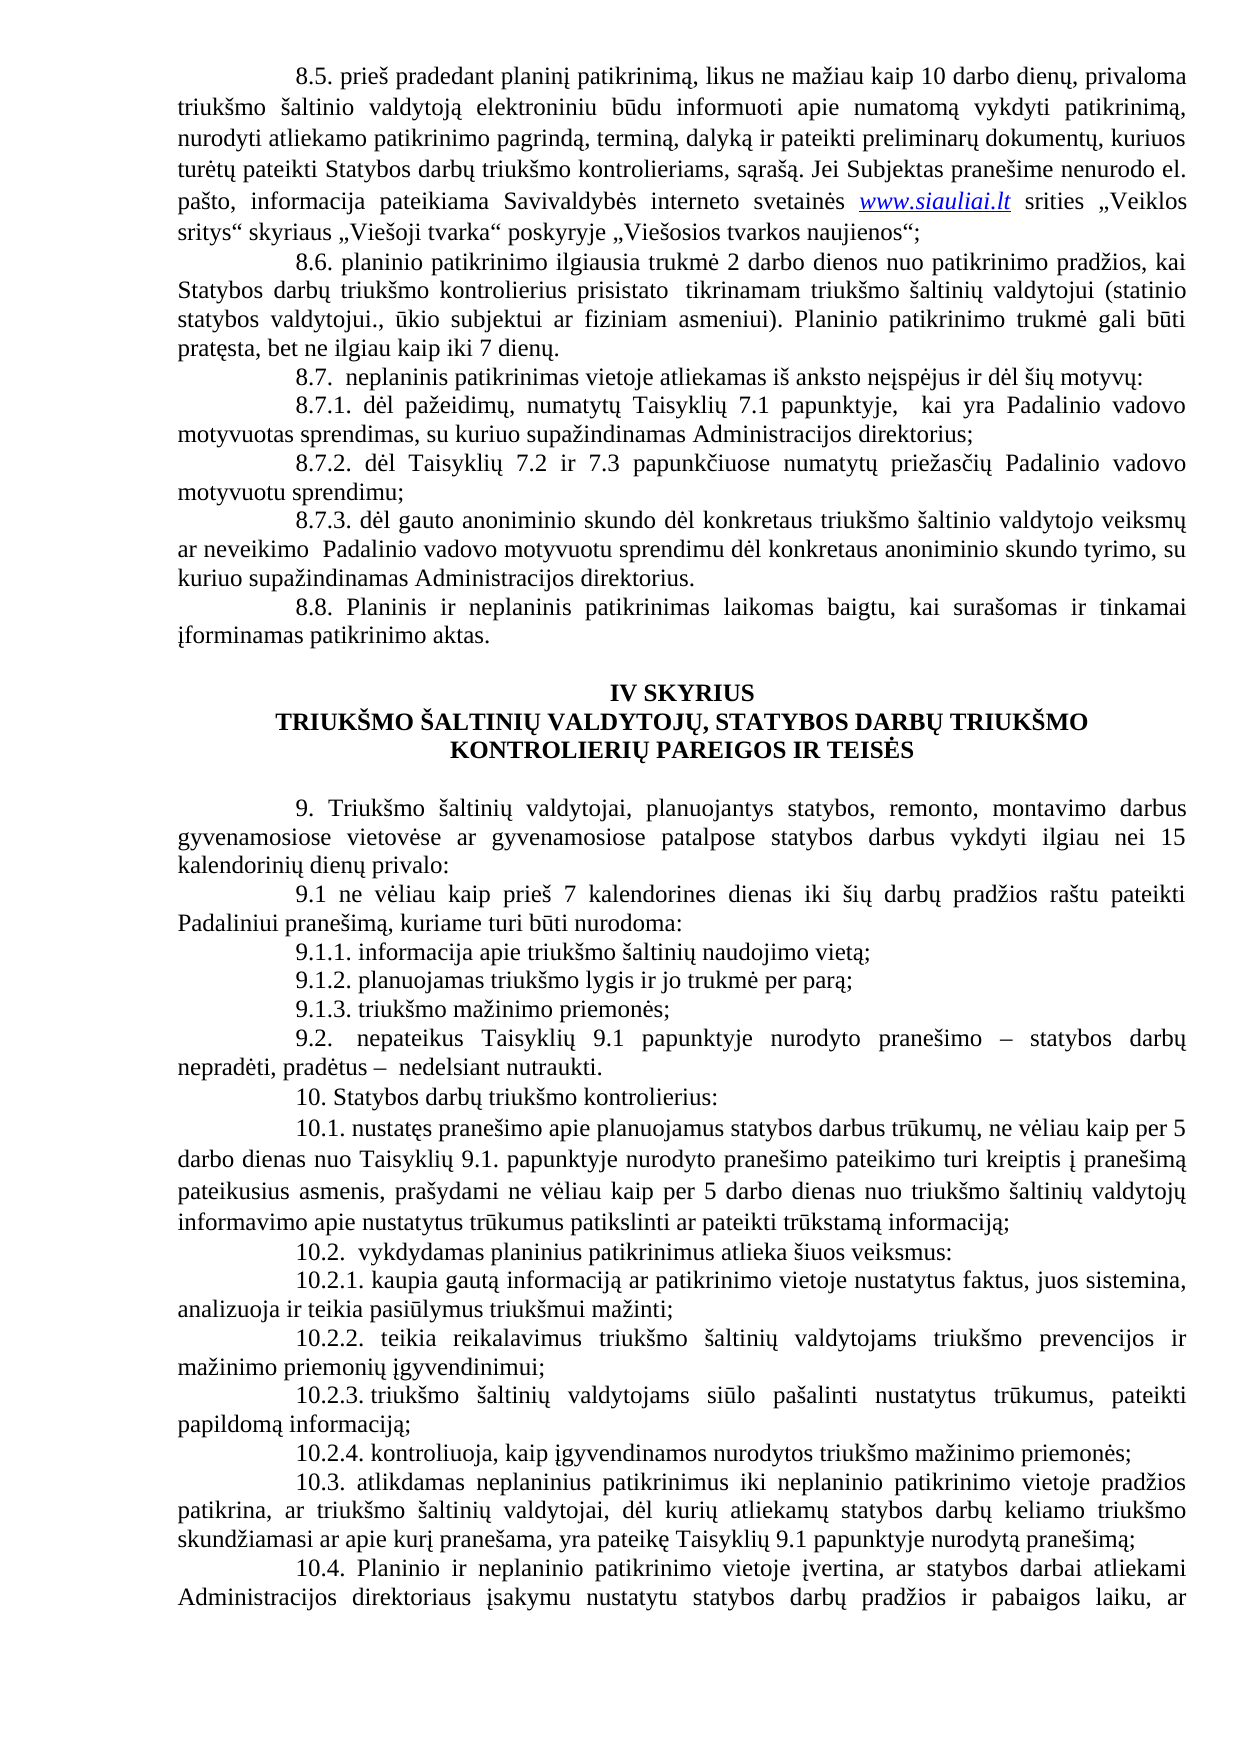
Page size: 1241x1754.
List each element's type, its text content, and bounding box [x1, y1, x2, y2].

text 9.1 ne vėliau kaip prieš 7 kalendorines dienas iki šių darbų pradžios raštu pateikti Padaliniui pranešimą, kuriame turi būti nurodoma: [177, 879, 1187, 937]
text 9.1.3. triukšmo mažinimo priemonės; [177, 994, 1187, 1023]
text 9.1.2. planuojamas triukšmo lygis ir jo trukmė per parą; [177, 965, 1187, 994]
text 8.6. planinio patikrinimo ilgiausia trukmė 2 darbo dienos nuo patikrinimo pradžios, kai Statybos darbų triukšmo kontrolierius prisistato tikrinamam triukšmo šaltinių valdytojui (statinio statybos valdytojui., ūkio subjektui ar fiziniam asmeniui). Planinio patikrinimo trukmė gali būti pratęsta, bet ne ilgiau kaip iki 7 dienų. [177, 247, 1187, 362]
text 10.1. nustatęs pranešimo apie planuojamus statybos darbus trūkumų, ne vėliau kaip per 5 darbo dienas nuo Taisyklių 9.1. papunktyje nurodyto pranešimo pateikimo turi kreiptis į pranešimą pateikusius asmenis, prašydami ne vėliau kaip per 5 darbo dienas nuo triukšmo šaltinių valdytojų informavimo apie nustatytus trūkumus patikslinti ar pateikti trūkstamą informaciją; [177, 1112, 1187, 1237]
text 10.2.4. kontroliuoja, kaip įgyvendinamos nurodytos triukšmo mažinimo priemonės; [177, 1438, 1187, 1467]
text TRIUKŠMO ŠALTINIŲ VALDYTOJŲ, STATYBOS DARBŲ TRIUKŠMO KONTROLIERIŲ PAREIGOS IR TEISĖS [177, 707, 1187, 764]
text 9.2. nepateikus Taisyklių 9.1 papunktyje nurodyto pranešimo – statybos darbų nepradėti, pradėtus – nedelsiant nutraukti. [177, 1023, 1187, 1080]
text 8.5. prieš pradedant planinį patikrinimą, likus ne mažiau kaip 10 darbo dienų, privaloma triukšmo šaltinio valdytoją elektroniniu būdu informuoti apie numatomą vykdyti patikrinimą, nurodyti atliekamo patikrinimo pagrindą, terminą, dalyką ir pateikti preliminarų dokumentų, kuriuos turėtų pateikti Statybos darbų triukšmo kontrolieriams, sąrašą. Jei Subjektas pranešime nenurodo el. pašto, informacija pateikiama Savivaldybės interneto svetainės www.siauliai.lt srities „Veiklos sritys“ skyriaus „Viešoji tvarka“ poskyryje „Viešosios tvarkos naujienos“; [177, 59, 1187, 247]
text 10.4. Planinio ir neplaninio patikrinimo vietoje įvertina, ar statybos darbai atliekami Administracijos direktoriaus įsakymu nustatytu statybos darbų pradžios ir pabaigos laiku, ar [177, 1553, 1187, 1610]
text 10.2.1. kaupia gautą informaciją ar patikrinimo vietoje nustatytus faktus, juos sistemina, analizuoja ir teikia pasiūlymus triukšmui mažinti; [177, 1265, 1187, 1323]
text 10.3. atlikdamas neplaninius patikrinimus iki neplaninio patikrinimo vietoje pradžios patikrina, ar triukšmo šaltinių valdytojai, dėl kurių atliekamų statybos darbų keliamo triukšmo skundžiamasi ar apie kurį pranešama, yra pateikę Taisyklių 9.1 papunktyje nurodytą pranešimą; [177, 1467, 1187, 1553]
text 8.7.1. dėl pažeidimų, numatytų Taisyklių 7.1 papunktyje, kai yra Padalinio vadovo motyvuotas sprendimas, su kuriuo supažindinamas Administracijos direktorius; [177, 390, 1187, 448]
text 9. Triukšmo šaltinių valdytojai, planuojantys statybos, remonto, montavimo darbus gyvenamosiose vietovėse ar gyvenamosiose patalpose statybos darbus vykdyti ilgiau nei 15 kalendorinių dienų privalo: [177, 793, 1187, 879]
text 8.8. Planinis ir neplaninis patikrinimas laikomas baigtu, kai surašomas ir tinkamai įforminamas patikrinimo aktas. [177, 592, 1187, 649]
text 10.2. vykdydamas planinius patikrinimus atlieka šiuos veiksmus: [177, 1237, 1187, 1265]
text 10. Statybos darbų triukšmo kontrolierius: [177, 1080, 1187, 1112]
text 9.1.1. informacija apie triukšmo šaltinių naudojimo vietą; [177, 937, 1187, 965]
text 10.2.2. teikia reikalavimus triukšmo šaltinių valdytojams triukšmo prevencijos ir mažinimo priemonių įgyvendinimui; [177, 1323, 1187, 1380]
text 10.2.3. triukšmo šaltinių valdytojams siūlo pašalinti nustatytus trūkumus, pateikti papildomą informaciją; [177, 1380, 1187, 1438]
text IV SKYRIUS [177, 678, 1187, 707]
text 8.7.3. dėl gauto anoniminio skundo dėl konkretaus triukšmo šaltinio valdytojo veiksmų ar neveikimo Padalinio vadovo motyvuotu sprendimu dėl konkretaus anoniminio skundo tyrimo, su kuriuo supažindinamas Administracijos direktorius. [177, 505, 1187, 592]
text 8.7. neplaninis patikrinimas vietoje atliekamas iš anksto neįspėjus ir dėl šių motyvų: [177, 362, 1187, 390]
text 8.7.2. dėl Taisyklių 7.2 ir 7.3 papunkčiuose numatytų priežasčių Padalinio vadovo motyvuotu sprendimu; [177, 448, 1187, 505]
